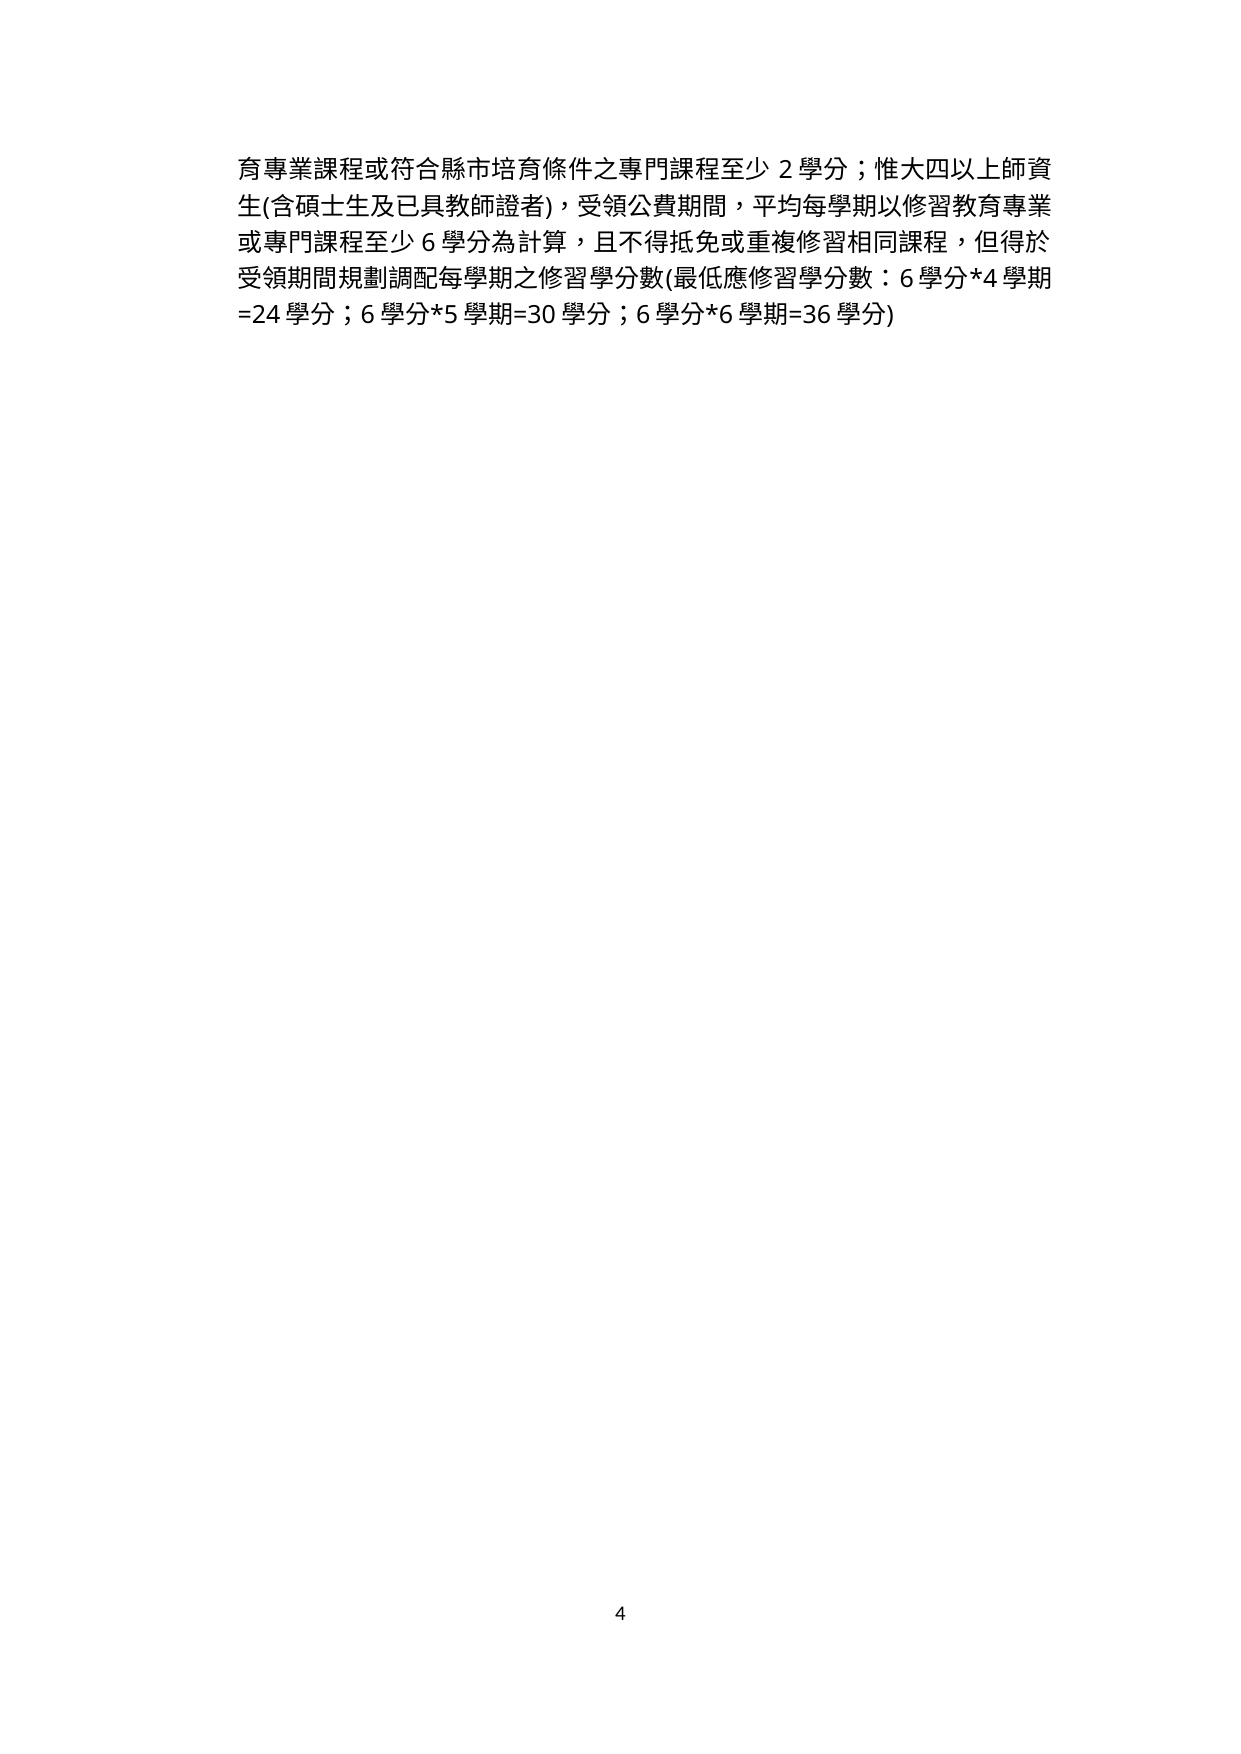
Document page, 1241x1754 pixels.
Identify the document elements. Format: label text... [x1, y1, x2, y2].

text 育專業課程或符合縣市培育條件之專門課程至少2學分；惟大四以上師資生(含碩士生及已具教師證者)，受領公費期間，平均每學期以修習教育專業或專門課程至少6學分為計算，且不得抵免或重複修習相同課程，但得於受領期間規劃調配每學期之修習學分數(最低應修習學分數：6學分*4學期=24學分；6學分*5學期=30學分；6學分*6學期=36學分) [187, 150, 1053, 331]
